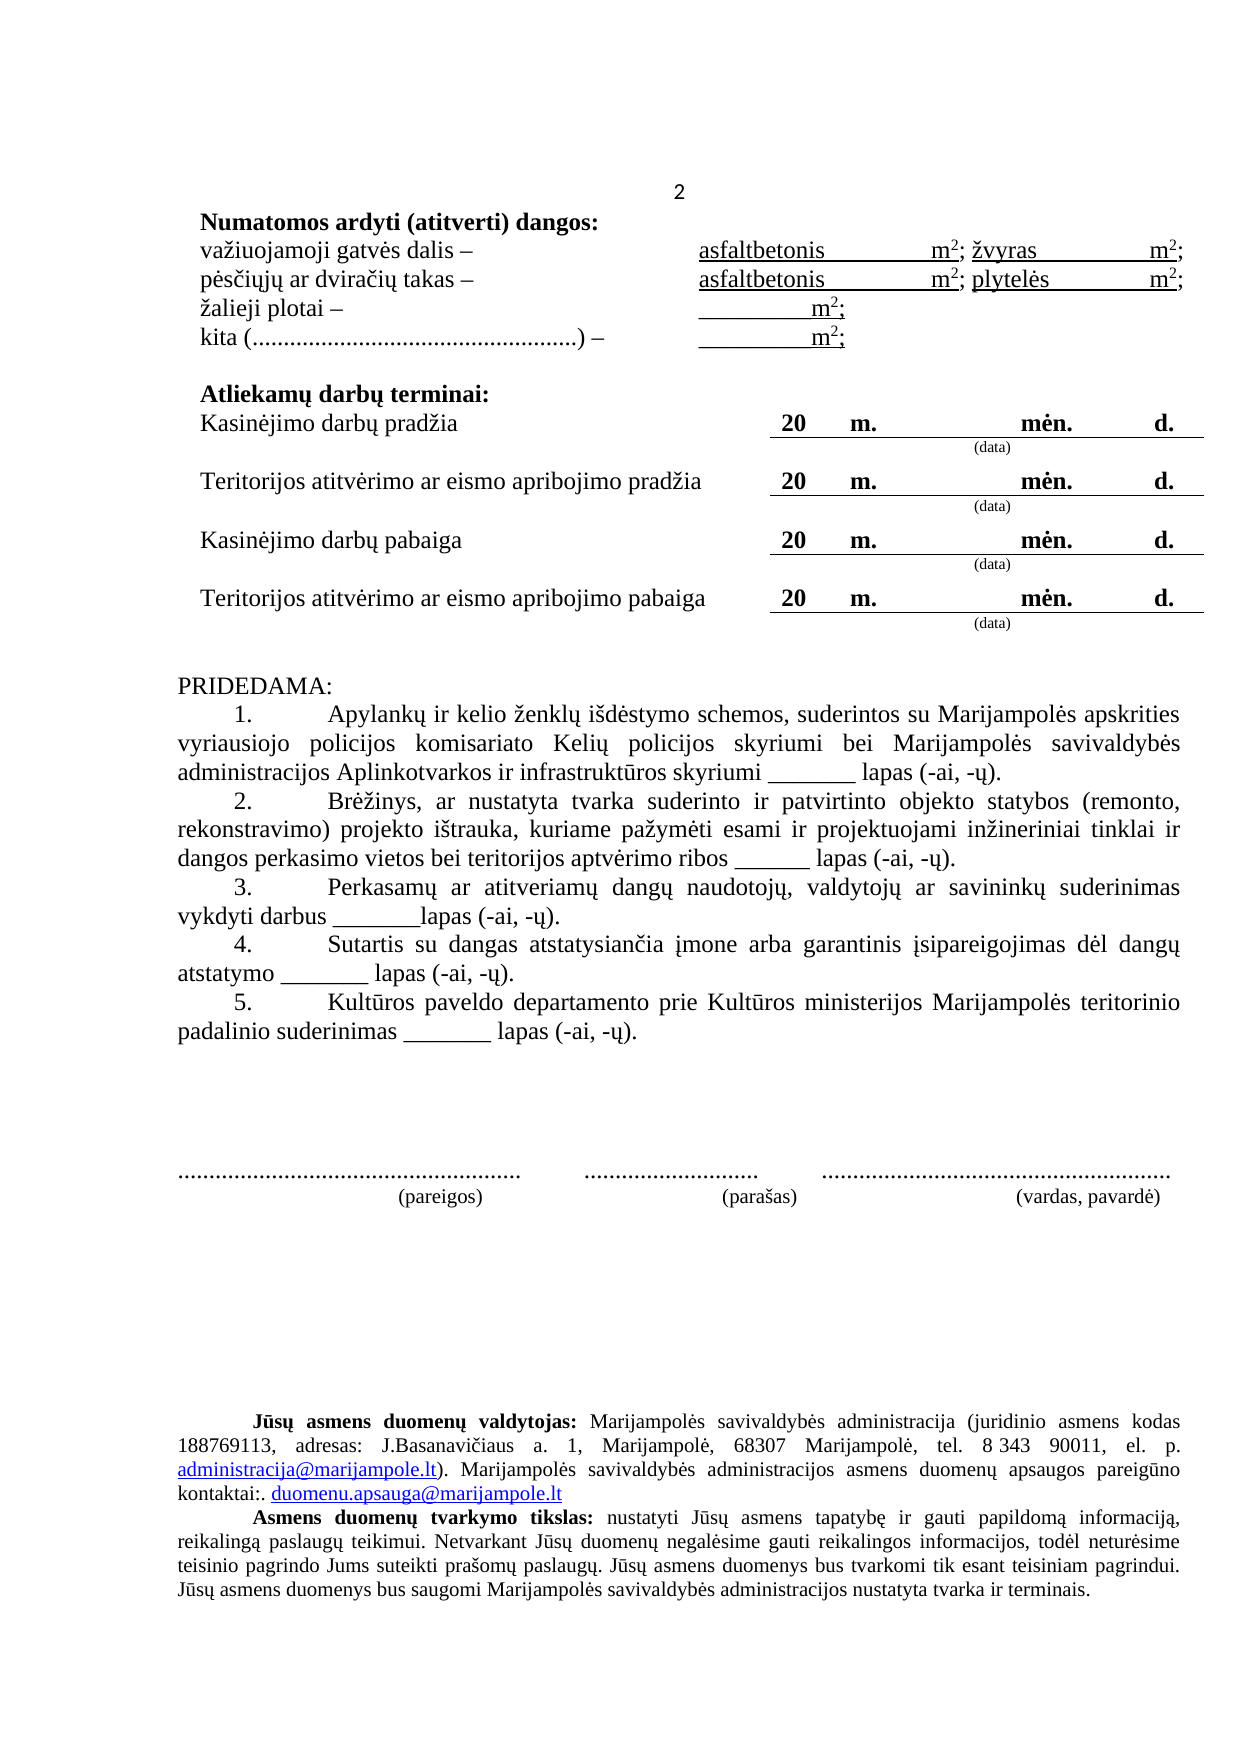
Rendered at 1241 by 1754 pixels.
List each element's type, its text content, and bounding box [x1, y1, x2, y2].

table_cell Teritorijos atitvėrimo ar eismo apribojimo pabaiga [189, 584, 770, 612]
text PRIDEDAMA: [177, 671, 1181, 699]
table_cell Numatomos ardyti (atitverti) dangos: [189, 207, 676, 235]
text ....................................................... ............................ ........................................................ [177, 1155, 1181, 1184]
text (pareigos) (parašas) (vardas, pavardė) [177, 1184, 1181, 1208]
table_cell [189, 612, 770, 642]
table_cell 20 m. mėn. d. [770, 466, 1204, 495]
text 3. Perkasamų ar atitveriamų dangų naudotojų, valdytojų ar savininkų suderinimas vykdyti darbus _______lapas (-ai, -ų). [177, 872, 1181, 929]
table_cell Teritorijos atitvėrimo ar eismo apribojimo pradžia [189, 466, 770, 495]
table_cell _________m2; [676, 322, 1204, 350]
table_cell (data) [770, 496, 1204, 525]
table_cell kita (....................................................) – [189, 322, 676, 350]
text Jūsų asmens duomenų valdytojas: Marijampolės savivaldybės administracija (juridinio asmens kodas 188769113, adresas: J.Basanavičiaus a. 1, Marijampolė, 68307 Marijampolė, tel. 8 343 90011, el. p. administracija@marijampole.lt). Marijampolės savivaldybės administracijos asmens duomenų apsaugos pareigūno kontaktai:. duomenu.apsauga@marijampole.lt [177, 1409, 1181, 1505]
table_cell Kasinėjimo darbų pabaiga [189, 525, 770, 554]
table_cell 20 m. mėn. d. [770, 584, 1204, 612]
table_cell (data) [770, 555, 1204, 583]
table_cell _________m2; [676, 293, 1204, 322]
table_cell [189, 495, 770, 525]
table_cell žalieji plotai – [189, 293, 676, 322]
table_cell važiuojamoji gatvės dalis – [189, 235, 676, 264]
table_cell (data) [770, 438, 1204, 466]
table_cell asfaltbetonis ________m2; plytelės________m2; [676, 264, 1204, 293]
table_cell Atliekamų darbų terminai: [189, 350, 770, 408]
table_cell pėsčiųjų ar dviračių takas – [189, 264, 676, 293]
table_cell 20 m. mėn. d. [770, 408, 1204, 437]
table_cell (data) [770, 613, 1204, 642]
text 5. Kultūros paveldo departamento prie Kultūros ministerijos Marijampolės teritorinio padalinio suderinimas _______ lapas (-ai, -ų). [177, 987, 1181, 1044]
text 1. Apylankų ir kelio ženklų išdėstymo schemos, suderintos su Marijampolės apskrities vyriausiojo policijos komisariato Kelių policijos skyriumi bei Marijampolės savivaldybės administracijos Aplinkotvarkos ir infrastruktūros skyriumi _______ lapas (-ai, -ų). [177, 699, 1181, 786]
table_cell [770, 350, 1204, 408]
table_cell 20 m. mėn. d. [770, 525, 1204, 554]
text 2. Brėžinys, ar nustatyta tvarka suderinto ir patvirtinto objekto statybos (remonto, rekonstravimo) projekto ištrauka, kuriame pažymėti esami ir projektuojami inžineriniai tinklai ir dangos perkasimo vietos bei teritorijos aptvėrimo ribos ______ lapas (-ai, -ų). [177, 786, 1181, 872]
table_cell [189, 554, 770, 583]
table_cell Kasinėjimo darbų pradžia [189, 408, 770, 437]
text 4. Sutartis su dangas atstatysiančia įmone arba garantinis įsipareigojimas dėl dangų atstatymo _______ lapas (-ai, -ų). [177, 929, 1181, 987]
table_cell asfaltbetonis ________m2; žvyras_________m2; [676, 235, 1204, 264]
text Asmens duomenų tvarkymo tikslas: nustatyti Jūsų asmens tapatybę ir gauti papildomą informaciją, reikalingą paslaugų teikimui. Netvarkant Jūsų duomenų negalėsime gauti reikalingos informacijos, todėl neturėsime teisinio pagrindo Jums suteikti prašomų paslaugų. Jūsų asmens duomenys bus tvarkomi tik esant teisiniam pagrindui. Jūsų asmens duomenys bus saugomi Marijampolės savivaldybės administracijos nustatyta tvarka ir terminais. [177, 1505, 1181, 1601]
table_cell [676, 207, 1204, 235]
table_cell [189, 437, 770, 466]
